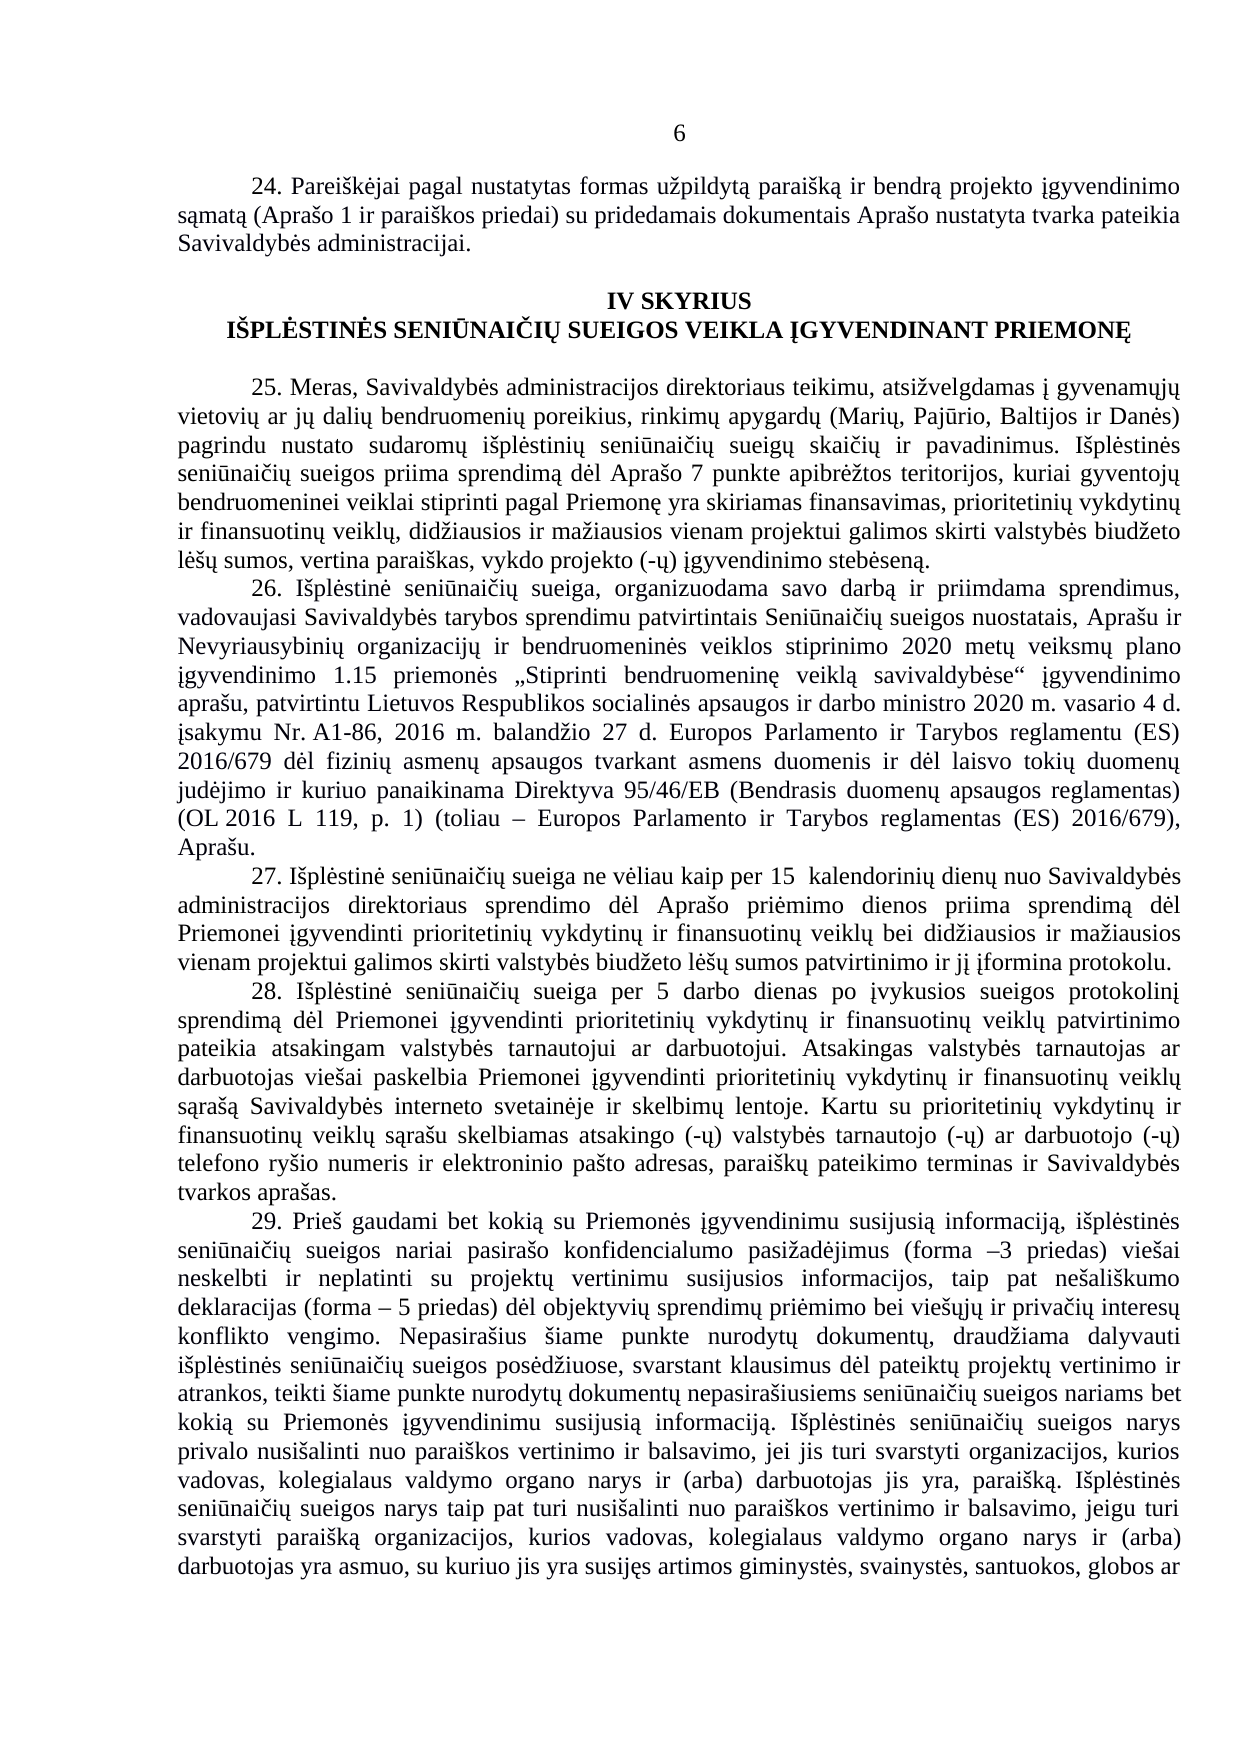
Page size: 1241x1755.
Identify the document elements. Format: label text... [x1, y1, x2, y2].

text 25. Meras, Savivaldybės administracijos direktoriaus teikimu, atsižvelgdamas į gyvenamųjų vietovių ar jų dalių bendruomenių poreikius, rinkimų apygardų (Marių, Pajūrio, Baltijos ir Danės) pagrindu nustato sudaromų išplėstinių seniūnaičių sueigų skaičių ir pavadinimus. Išplėstinės seniūnaičių sueigos priima sprendimą dėl Aprašo 7 punkte apibrėžtos teritorijos, kuriai gyventojų bendruomeninei veiklai stiprinti pagal Priemonę yra skiriamas finansavimas, prioritetinių vykdytinų ir finansuotinų veiklų, didžiausios ir mažiausios vienam projektui galimos skirti valstybės biudžeto lėšų sumos, vertina paraiškas, vykdo projekto (-ų) įgyvendinimo stebėseną. [177, 372, 1181, 573]
text IŠPLĖSTINĖS SENIŪNAIČIŲ SUEIGOS VEIKLA ĮGYVENDINANT PRIEMONĘ [177, 315, 1181, 343]
text IV SKYRIUS [177, 286, 1181, 315]
text 27. Išplėstinė seniūnaičių sueiga ne vėliau kaip per 15 kalendorinių dienų nuo Savivaldybės administracijos direktoriaus sprendimo dėl Aprašo priėmimo dienos priima sprendimą dėl Priemonei įgyvendinti prioritetinių vykdytinų ir finansuotinų veiklų bei didžiausios ir mažiausios vienam projektui galimos skirti valstybės biudžeto lėšų sumos patvirtinimo ir jį įformina protokolu. [177, 861, 1181, 976]
text 29. Prieš gaudami bet kokią su Priemonės įgyvendinimu susijusią informaciją, išplėstinės seniūnaičių sueigos nariai pasirašo konfidencialumo pasižadėjimus (forma –3 priedas) viešai neskelbti ir neplatinti su projektų vertinimu susijusios informacijos, taip pat nešališkumo deklaracijas (forma – 5 priedas) dėl objektyvių sprendimų priėmimo bei viešųjų ir privačių interesų konflikto vengimo. Nepasirašius šiame punkte nurodytų dokumentų, draudžiama dalyvauti išplėstinės seniūnaičių sueigos posėdžiuose, svarstant klausimus dėl pateiktų projektų vertinimo ir atrankos, teikti šiame punkte nurodytų dokumentų nepasirašiusiems seniūnaičių sueigos nariams bet kokią su Priemonės įgyvendinimu susijusią informaciją. Išplėstinės seniūnaičių sueigos narys privalo nusišalinti nuo paraiškos vertinimo ir balsavimo, jei jis turi svarstyti organizacijos, kurios vadovas, kolegialaus valdymo organo narys ir (arba) darbuotojas jis yra, paraišką. Išplėstinės seniūnaičių sueigos narys taip pat turi nusišalinti nuo paraiškos vertinimo ir balsavimo, jeigu turi svarstyti paraišką organizacijos, kurios vadovas, kolegialaus valdymo organo narys ir (arba) darbuotojas yra asmuo, su kuriuo jis yra susijęs artimos giminystės, svainystės, santuokos, globos ar [177, 1206, 1181, 1580]
text 28. Išplėstinė seniūnaičių sueiga per 5 darbo dienas po įvykusios sueigos protokolinį sprendimą dėl Priemonei įgyvendinti prioritetinių vykdytinų ir finansuotinų veiklų patvirtinimo pateikia atsakingam valstybės tarnautojui ar darbuotojui. Atsakingas valstybės tarnautojas ar darbuotojas viešai paskelbia Priemonei įgyvendinti prioritetinių vykdytinų ir finansuotinų veiklų sąrašą Savivaldybės interneto svetainėje ir skelbimų lentoje. Kartu su prioritetinių vykdytinų ir finansuotinų veiklų sąrašu skelbiamas atsakingo (-ų) valstybės tarnautojo (-ų) ar darbuotojo (-ų) telefono ryšio numeris ir elektroninio pašto adresas, paraiškų pateikimo terminas ir Savivaldybės tvarkos aprašas. [177, 976, 1181, 1206]
text 24. Pareiškėjai pagal nustatytas formas užpildytą paraišką ir bendrą projekto įgyvendinimo sąmatą (Aprašo 1 ir paraiškos priedai) su pridedamais dokumentais Aprašo nustatyta tvarka pateikia Savivaldybės administracijai. [177, 171, 1181, 257]
text 26. Išplėstinė seniūnaičių sueiga, organizuodama savo darbą ir priimdama sprendimus, vadovaujasi Savivaldybės tarybos sprendimu patvirtintais Seniūnaičių sueigos nuostatais, Aprašu ir Nevyriausybinių organizacijų ir bendruomeninės veiklos stiprinimo 2020 metų veiksmų plano įgyvendinimo 1.15 priemonės „Stiprinti bendruomeninę veiklą savivaldybėse“ įgyvendinimo aprašu, patvirtintu Lietuvos Respublikos socialinės apsaugos ir darbo ministro 2020 m. vasario 4 d. įsakymu Nr. A1‑86, 2016 m. balandžio 27 d. Europos Parlamento ir Tarybos reglamentu (ES) 2016/679 dėl fizinių asmenų apsaugos tvarkant asmens duomenis ir dėl laisvo tokių duomenų judėjimo ir kuriuo panaikinama Direktyva 95/46/EB (Bendrasis duomenų apsaugos reglamentas) (OL 2016 L 119, p. 1) (toliau – Europos Parlamento ir Tarybos reglamentas (ES) 2016/679), Aprašu. [177, 573, 1181, 861]
